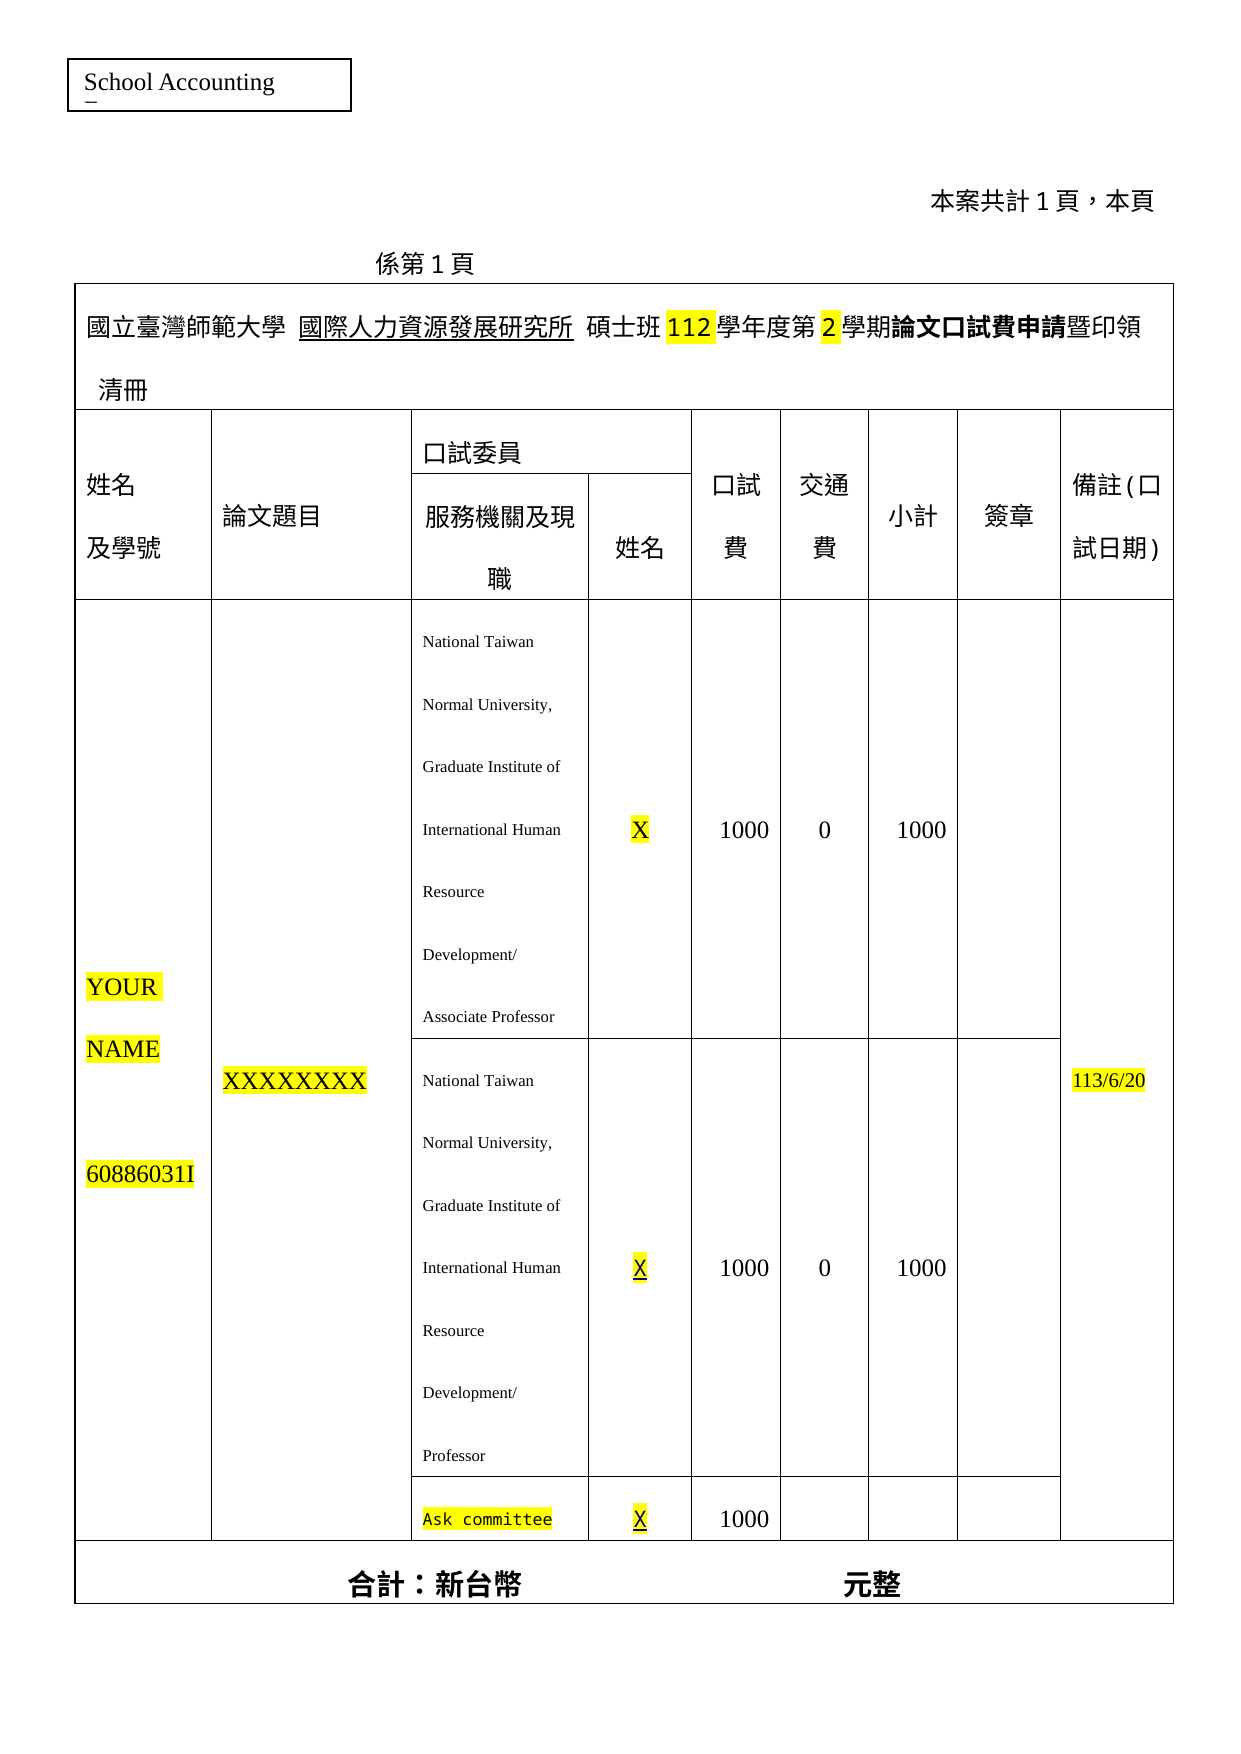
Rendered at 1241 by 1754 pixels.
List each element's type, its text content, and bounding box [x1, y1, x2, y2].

table_cell [958, 1477, 1060, 1539]
table_cell National Taiwan Normal University, Graduate Institute of International Human Resource Development/ Professor [412, 1039, 588, 1476]
table_cell 服務機關及現職 [412, 474, 588, 599]
text [69, 60, 350, 110]
table_cell X [589, 1477, 691, 1539]
text School Accounting Form [84, 67, 335, 103]
table_cell 113/6/20 [1061, 600, 1173, 1539]
table_cell 交通費 [781, 410, 868, 599]
table_cell 1000 [869, 1039, 957, 1476]
table_cell 1000 [692, 600, 780, 1037]
table_cell 論文題目 [212, 410, 411, 599]
table_cell [958, 1039, 1060, 1476]
table_cell 姓名 [589, 474, 691, 599]
table_cell 0 [781, 600, 868, 1037]
table_cell 姓名 及學號 [76, 410, 211, 599]
table_cell National Taiwan Normal University, Graduate Institute of International Human Resource Development/ Associate Professor [412, 600, 588, 1037]
table_cell 簽章 [958, 410, 1060, 599]
table_cell 口試委員 [412, 410, 691, 473]
table_cell 0 [781, 1039, 868, 1476]
table_cell 合計：新台幣 元整 [76, 1541, 1173, 1603]
table_cell 1000 [692, 1477, 780, 1539]
table_cell Ask committee [412, 1477, 588, 1539]
table_cell XXXXXXXX [212, 600, 411, 1539]
table_cell [869, 1477, 957, 1539]
table_cell 小計 [869, 410, 957, 599]
table_cell [958, 600, 1060, 1037]
table_cell X [589, 600, 691, 1037]
table_header 國立臺灣師範大學 國際人力資源發展研究所 碩士班112學年度第2學期論文口試費申請暨印領清冊 [76, 284, 1173, 409]
table_cell 1000 [869, 600, 957, 1037]
table_cell 口試費 [692, 410, 780, 599]
table_cell 1000 [692, 1039, 780, 1476]
table_cell 備註(口試日期) [1061, 410, 1173, 599]
text 本案共計1頁，本頁係第1頁 [375, 158, 1165, 283]
table_cell YOUR NAME 60886031I [76, 600, 211, 1539]
table_cell [781, 1477, 868, 1539]
table_cell X [589, 1039, 691, 1476]
